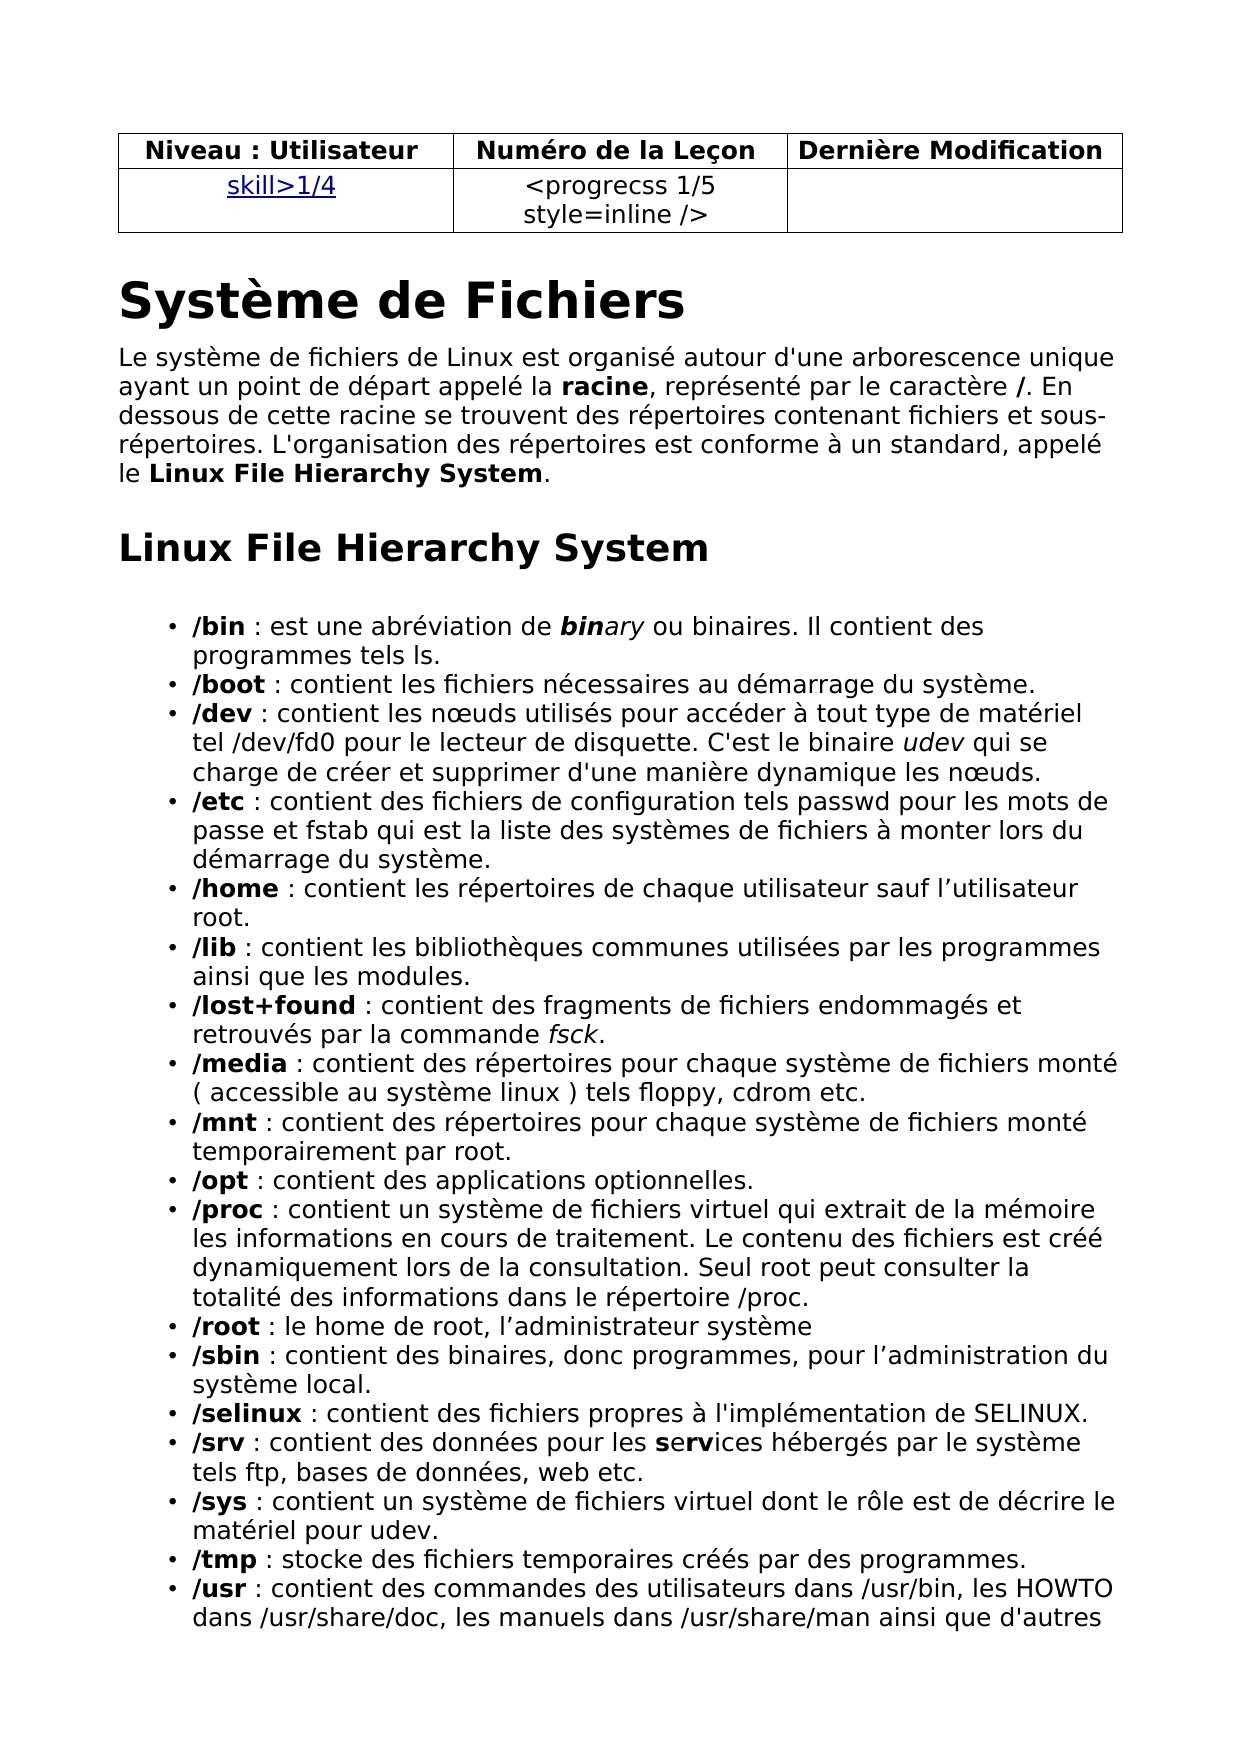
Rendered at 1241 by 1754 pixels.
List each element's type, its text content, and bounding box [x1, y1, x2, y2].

list /boot : contient les fichiers nécessaires au démarrage du système. [177, 670, 1122, 699]
list /sbin : contient des binaires, donc programmes, pour l’administration du système local. [177, 1341, 1122, 1399]
list /opt : contient des applications optionnelles. [177, 1166, 1122, 1195]
list /bin : est une abréviation de binary ou binaires. Il contient des programmes tels ls. [177, 612, 1122, 670]
list /dev : contient les nœuds utilisés pour accéder à tout type de matériel tel /dev/fd0 pour le lecteur de disquette. C'est le binaire udev qui se charge de créer et supprimer d'une manière dynamique les nœuds. [177, 699, 1122, 787]
table_header Numéro de la Leçon [454, 134, 787, 168]
list /home : contient les répertoires de chaque utilisateur sauf l’utilisateur root. [177, 874, 1122, 933]
text Le système de fichiers de Linux est organisé autour d'une arborescence unique ayant un point de départ appelé la racine, représenté par le caractère /. En dessous de cette racine se trouvent des répertoires contenant fichiers et sous-répertoires. L'organisation des répertoires est conforme à un standard, appelé le Linux File Hierarchy System. [118, 343, 1122, 489]
list /mnt : contient des répertoires pour chaque système de fichiers monté temporairement par root. [177, 1108, 1122, 1166]
list /sys : contient un système de fichiers virtuel dont le rôle est de décrire le matériel pour udev. [177, 1487, 1122, 1545]
list /etc : contient des fichiers de configuration tels passwd pour les mots de passe et fstab qui est la liste des systèmes de fichiers à monter lors du démarrage du système. [177, 787, 1122, 874]
table_header Dernière Modification [788, 134, 1122, 168]
list /srv : contient des données pour les services hébergés par le système tels ftp, bases de données, web etc. [177, 1428, 1122, 1487]
list /lib : contient les bibliothèques communes utilisées par les programmes ainsi que les modules. [177, 933, 1122, 991]
list /tmp : stocke des fichiers temporaires créés par des programmes. [177, 1545, 1122, 1574]
subtitle Linux File Hierarchy System [118, 526, 1122, 570]
table_header Niveau : Utilisateur [119, 134, 453, 168]
list /selinux : contient des fichiers propres à l'implémentation de SELINUX. [177, 1399, 1122, 1428]
table_cell <progrecss 1/5 style=inline /> [454, 169, 787, 232]
list /root : le home de root, l’administrateur système [177, 1312, 1122, 1341]
list /proc : contient un système de fichiers virtuel qui extrait de la mémoire les informations en cours de traitement. Le contenu des fichiers est créé dynamiquement lors de la consultation. Seul root peut consulter la totalité des informations dans le répertoire /proc. [177, 1195, 1122, 1312]
list /lost+found : contient des fragments de fichiers endommagés et retrouvés par la commande fsck. [177, 991, 1122, 1049]
subtitle Système de Fichiers [118, 272, 1122, 330]
list /media : contient des répertoires pour chaque système de fichiers monté ( accessible au système linux ) tels floppy, cdrom etc. [177, 1049, 1122, 1108]
table_cell [788, 169, 1122, 232]
table_cell skill>1/4 [119, 169, 453, 232]
list /usr : contient des commandes des utilisateurs dans /usr/bin, les HOWTO dans /usr/share/doc, les manuels dans /usr/share/man ainsi que d'autres [177, 1574, 1122, 1633]
